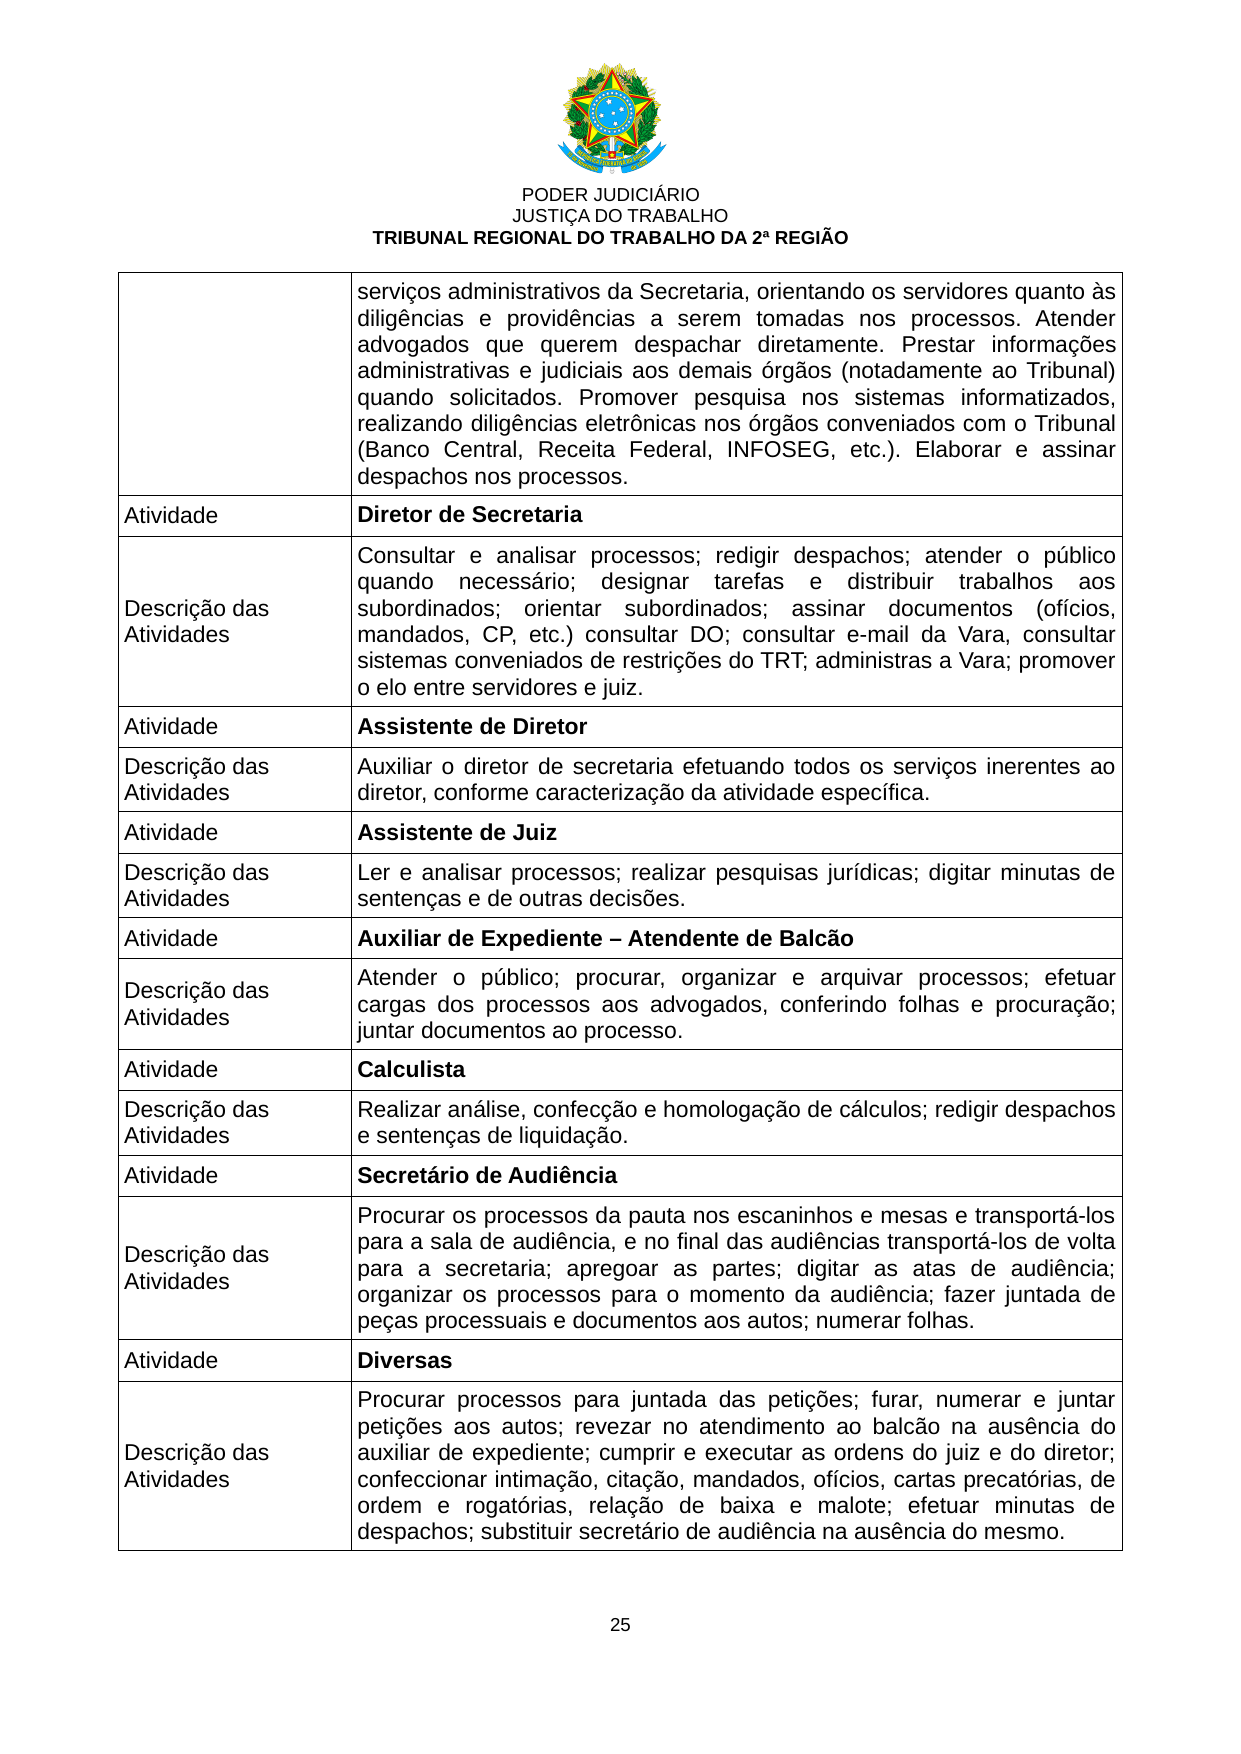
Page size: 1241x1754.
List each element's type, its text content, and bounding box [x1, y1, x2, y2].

table_cell Diretor de Secretaria [352, 496, 1122, 536]
table_cell Secretário de Audiência [352, 1156, 1122, 1196]
table_cell Ler e analisar processos; realizar pesquisas jurídicas; digitar minutas de sentenças e de outras decisões. [352, 854, 1122, 917]
table_cell Atividade [119, 918, 351, 958]
table_cell Auxiliar o diretor de secretaria efetuando todos os serviços inerentes ao diretor, conforme caracterização da atividade específica. [352, 748, 1122, 811]
table_cell Descrição das Atividades [119, 959, 351, 1049]
table_cell Procurar os processos da pauta nos escaninhos e mesas e transportá-los para a sala de audiência, e no final das audiências transportá-los de volta para a secretaria; apregoar as partes; digitar as atas de audiência; organizar os processos para o momento da audiência; fazer juntada de peças processuais e documentos aos autos; numerar folhas. [352, 1197, 1122, 1339]
table_cell Atividade [119, 1340, 351, 1381]
table_cell Descrição das Atividades [119, 1091, 351, 1154]
table_cell Auxiliar de Expediente – Atendente de Balcão [352, 918, 1122, 958]
table_cell Descrição das Atividades [119, 537, 351, 706]
table_cell Procurar processos para juntada das petições; furar, numerar e juntar petições aos autos; revezar no atendimento ao balcão na ausência do auxiliar de expediente; cumprir e executar as ordens do juiz e do diretor; confeccionar intimação, citação, mandados, ofícios, cartas precatórias, de ordem e rogatórias, relação de baixa e malote; efetuar minutas de despachos; substituir secretário de audiência na ausência do mesmo. [352, 1382, 1122, 1550]
table_cell Descrição das Atividades [119, 854, 351, 917]
table_cell [119, 273, 351, 495]
table_cell Atividade [119, 812, 351, 853]
table_cell Assistente de Juiz [352, 812, 1122, 853]
table_cell serviços administrativos da Secretaria, orientando os servidores quanto às diligências e providências a serem tomadas nos processos. Atender advogados que querem despachar diretamente. Prestar informações administrativas e judiciais aos demais órgãos (notadamente ao Tribunal) quando solicitados. Promover pesquisa nos sistemas informatizados, realizando diligências eletrônicas nos órgãos conveniados com o Tribunal (Banco Central, Receita Federal, INFOSEG, etc.). Elaborar e assinar despachos nos processos. [352, 273, 1122, 495]
table_cell Descrição das Atividades [119, 1197, 351, 1339]
table_cell Realizar análise, confecção e homologação de cálculos; redigir despachos e sentenças de liquidação. [352, 1091, 1122, 1154]
table_cell Descrição das Atividades [119, 1382, 351, 1550]
table_cell Atividade [119, 707, 351, 747]
table_cell Atividade [119, 1050, 351, 1090]
table_cell Descrição das Atividades [119, 748, 351, 811]
table_cell Atender o público; procurar, organizar e arquivar processos; efetuar cargas dos processos aos advogados, conferindo folhas e procuração; juntar documentos ao processo. [352, 959, 1122, 1049]
table_cell Assistente de Diretor [352, 707, 1122, 747]
table_cell Calculista [352, 1050, 1122, 1090]
table_cell Consultar e analisar processos; redigir despachos; atender o público quando necessário; designar tarefas e distribuir trabalhos aos subordinados; orientar subordinados; assinar documentos (ofícios, mandados, CP, etc.) consultar DO; consultar e-mail da Vara, consultar sistemas conveniados de restrições do TRT; administras a Vara; promover o elo entre servidores e juiz. [352, 537, 1122, 706]
table_cell Diversas [352, 1340, 1122, 1381]
table_cell Atividade [119, 496, 351, 536]
table_cell Atividade [119, 1156, 351, 1196]
